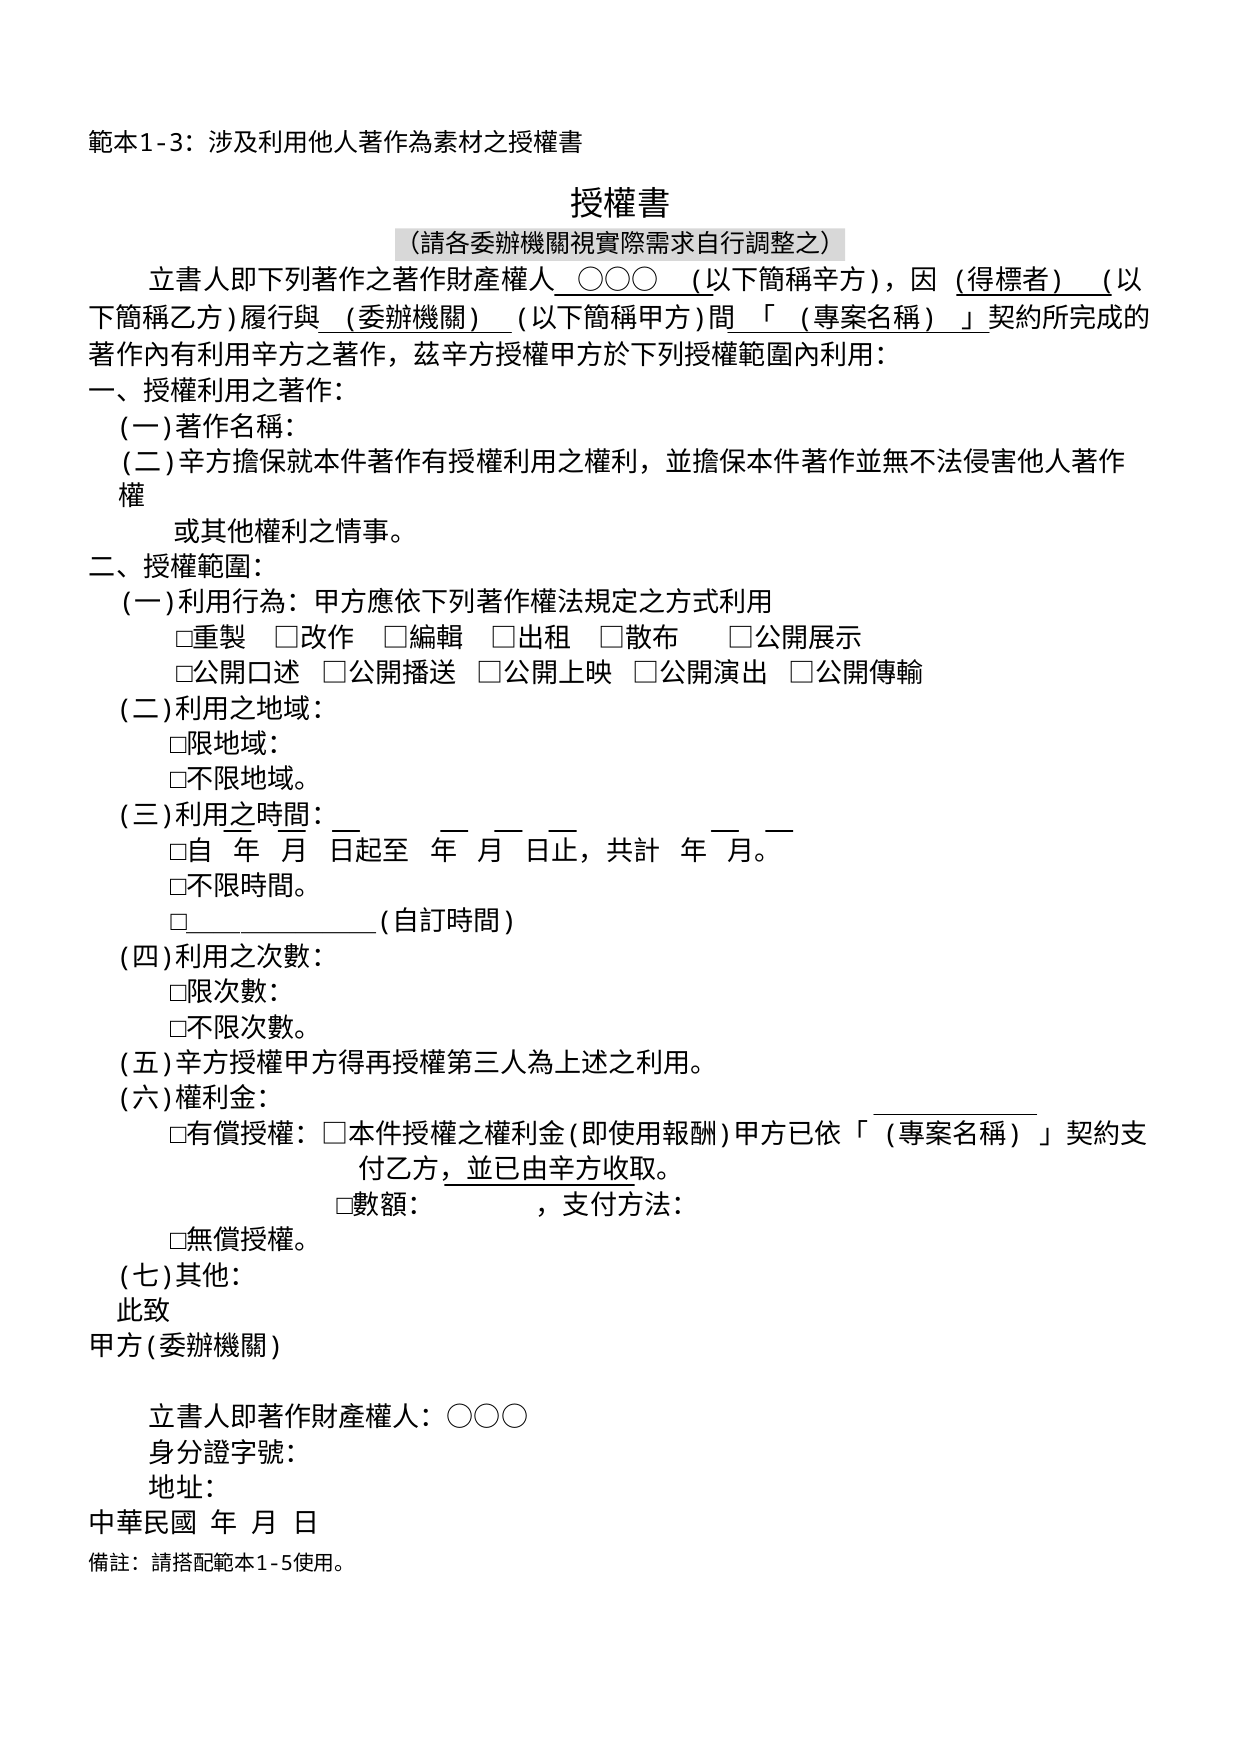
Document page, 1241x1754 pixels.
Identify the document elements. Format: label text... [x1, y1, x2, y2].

text □限次數： [170, 974, 1152, 1008]
text 甲方(委辦機關) [89, 1329, 1152, 1363]
text □公開口述 □公開播送 □公開上映 □公開演出 □公開傳輸 [176, 656, 1152, 689]
text (一)著作名稱： [116, 409, 1152, 443]
text (六)權利金： [116, 1081, 1152, 1114]
text □有償授權：□本件授權之權利金(即使用報酬)甲方已依「 (專案名稱) 」契約支 [170, 1116, 1152, 1150]
text 或其他權利之情事。 [173, 514, 1152, 548]
text 立書人即下列著作之著作財產權人 ○○○ (以下簡稱辛方)，因 (得標者) (以 [149, 263, 1152, 296]
text 備註：請搭配範本1-5使用。 [89, 1549, 1152, 1575]
text □數額： ，支付方法： [336, 1187, 1152, 1221]
text (三)利用之時間： [116, 797, 1152, 831]
text 授權書 [570, 182, 1152, 224]
text (四)利用之次數： [116, 939, 1152, 973]
text 立書人即著作財產權人：○○○ [149, 1399, 1152, 1433]
text （請各委辦機關視實際需求自行調整之） [395, 227, 1152, 258]
text 身分證字號： [149, 1435, 1152, 1469]
text 中華民國 年 月 日 [89, 1506, 1152, 1540]
text □無償授權。 [170, 1222, 1152, 1256]
text □自 年 月 日起至 年 月 日止，共計 年 月。 [170, 833, 1152, 867]
text (一)利用行為：甲方應依下列著作權法規定之方式利用 [118, 585, 1152, 618]
text 地址： [149, 1471, 1152, 1504]
text (二)辛方擔保就本件著作有授權利用之權利，並擔保本件著作並無不法侵害他人著作權 [118, 444, 1152, 512]
text 付乙方，並已由辛方收取。 [358, 1152, 1152, 1186]
text (二)利用之地域： [116, 691, 1152, 725]
text (七)其他： [116, 1258, 1152, 1292]
text 下簡稱乙方)履行與 (委辦機關) (以下簡稱甲方)間 「 (專案名稱) 」契約所完成的 著作內有利用辛方之著作，茲辛方授權甲方於下列授權範圍內利用： [89, 297, 1152, 372]
text □限地域： [170, 727, 1152, 760]
text □不限地域。 [170, 762, 1152, 796]
text □＿＿＿＿＿＿＿(自訂時間) [170, 903, 1152, 937]
text □不限次數。 [170, 1010, 1152, 1044]
text 二、授權範圍： [89, 549, 1152, 583]
text 此致 [116, 1293, 1152, 1327]
text 範本1-3：涉及利用他人著作為素材之授權書 [89, 126, 1152, 158]
text □不限時間。 [170, 868, 1152, 902]
text (五)辛方授權甲方得再授權第三人為上述之利用。 [116, 1045, 1152, 1079]
text □重製 □改作 □編輯 □出租 □散布 □公開展示 [176, 620, 1152, 654]
text 一、授權利用之著作： [89, 374, 1152, 407]
